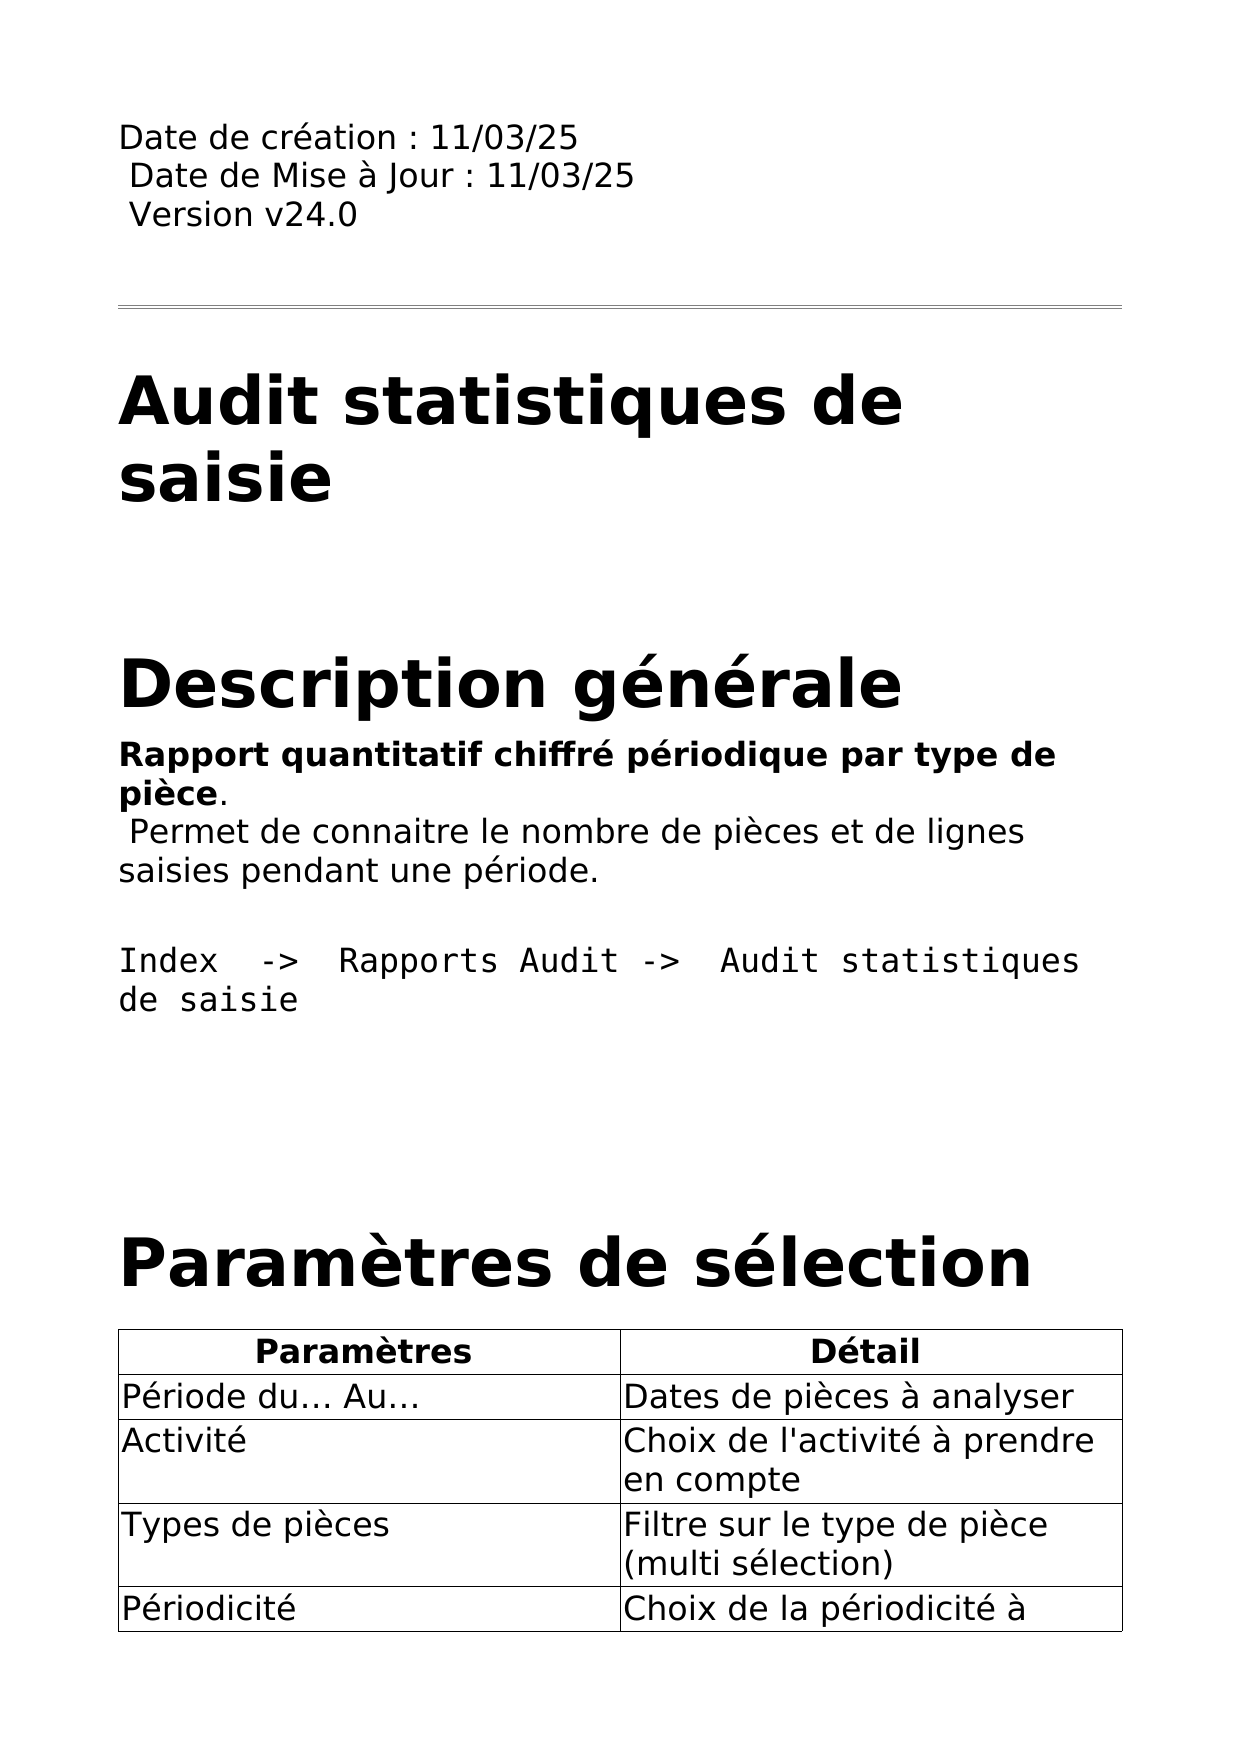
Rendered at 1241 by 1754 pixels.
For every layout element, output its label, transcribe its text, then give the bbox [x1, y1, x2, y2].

table_cell Dates de pièces à analyser [621, 1375, 1122, 1419]
subtitle Audit statistiques de saisie [118, 362, 1122, 517]
table_cell Activité [119, 1420, 620, 1502]
text Rapport quantitatif chiffré périodique par type de pièce. Permet de connaitre le nombre de pièces et de lignes saisies pendant une période. [118, 735, 1122, 929]
table_cell Choix de la périodicité à [621, 1587, 1122, 1631]
subtitle Description générale [118, 645, 1122, 723]
table_cell Filtre sur le type de pièce (multi sélection) [621, 1504, 1122, 1586]
subtitle Paramètres de sélection [118, 1224, 1122, 1302]
table_cell Choix de l'activité à prendre en compte [621, 1420, 1122, 1502]
table_cell Types de pièces [119, 1504, 620, 1586]
text Index -> Rapports Audit -> Audit statistiques de saisie [118, 942, 1122, 1020]
table_cell Période du… Au… [119, 1375, 620, 1419]
table_header Paramètres [119, 1330, 620, 1374]
table_header Détail [621, 1330, 1122, 1374]
table_cell Périodicité [119, 1587, 620, 1631]
text Date de création : 11/03/25 Date de Mise à Jour : 11/03/25 Version v24.0 [118, 118, 1122, 273]
